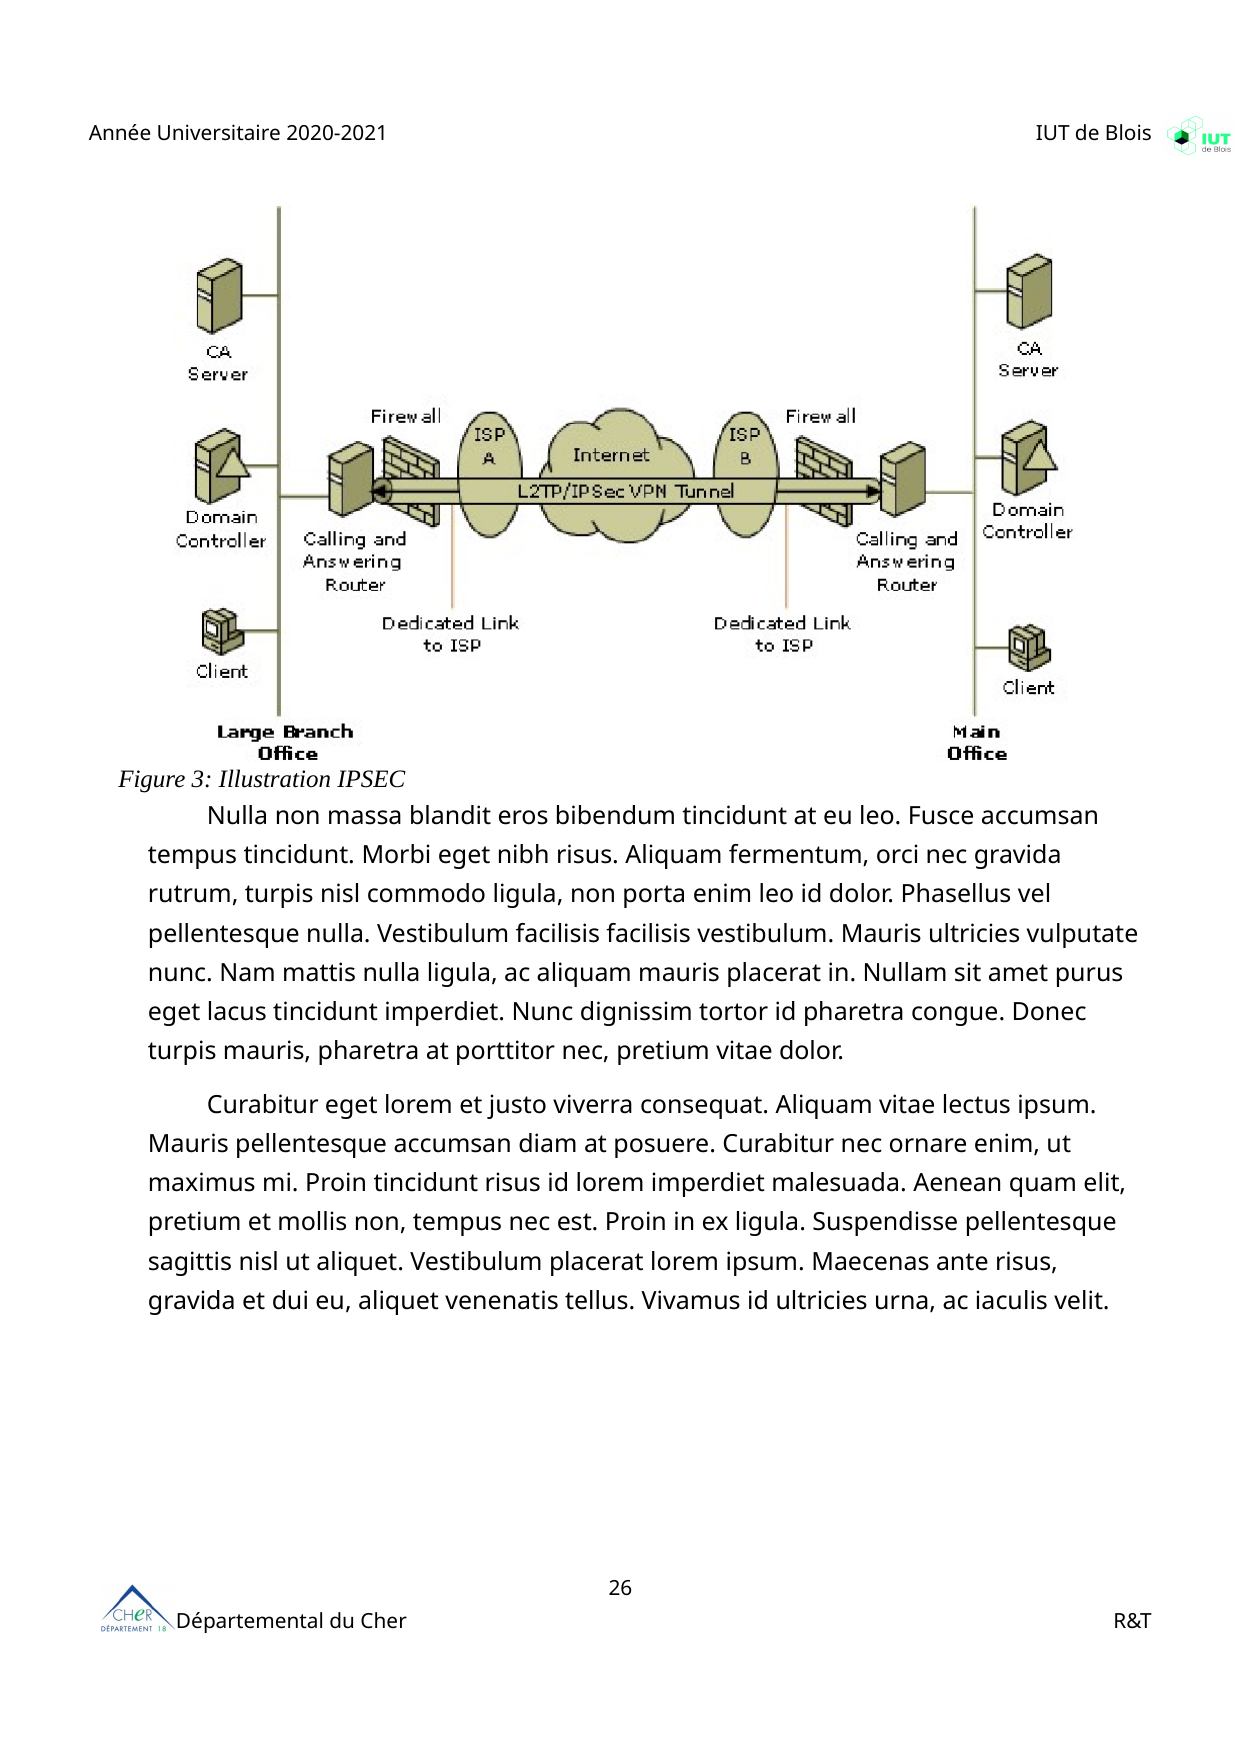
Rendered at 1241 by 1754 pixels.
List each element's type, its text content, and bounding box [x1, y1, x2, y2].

text Curabitur eget lorem et justo viverra consequat. Aliquam vitae lectus ipsum. Mauris pellentesque accumsan diam at posuere. Curabitur nec ornare enim, ut maximus mi. Proin tincidunt risus id lorem imperdiet malesuada. Aenean quam elit, pretium et mollis non, tempus nec est. Proin in ex ligula. Suspendisse pellentesque sagittis nisl ut aliquet. Vestibulum placerat lorem ipsum. Maecenas ante risus, gravida et dui eu, aliquet venenatis tellus. Vivamus id ultricies urna, ac iaculis velit. [148, 1086, 1152, 1316]
text Nulla non massa blandit eros bibendum tincidunt at eu leo. Fusce accumsan tempus tincidunt. Morbi eget nibh risus. Aliquam fermentum, orci nec gravida rutrum, turpis nisl commodo ligula, non porta enim leo id dolor. Phasellus vel pellentesque nulla. Vestibulum facilisis facilisis vestibulum. Mauris ultricies vulputate nunc. Nam mattis nulla ligula, ac aliquam mauris placerat in. Nullam sit amet purus eget lacus tincidunt imperdiet. Nunc dignissim tortor id pharetra congue. Donec turpis mauris, pharetra at porttitor nec, pretium vitae dolor. [118, 177, 1152, 1067]
picture [88, 1576, 176, 1636]
text Figure 3: Illustration IPSEC [118, 764, 1122, 793]
picture [1161, 114, 1236, 156]
picture [118, 189, 1123, 764]
